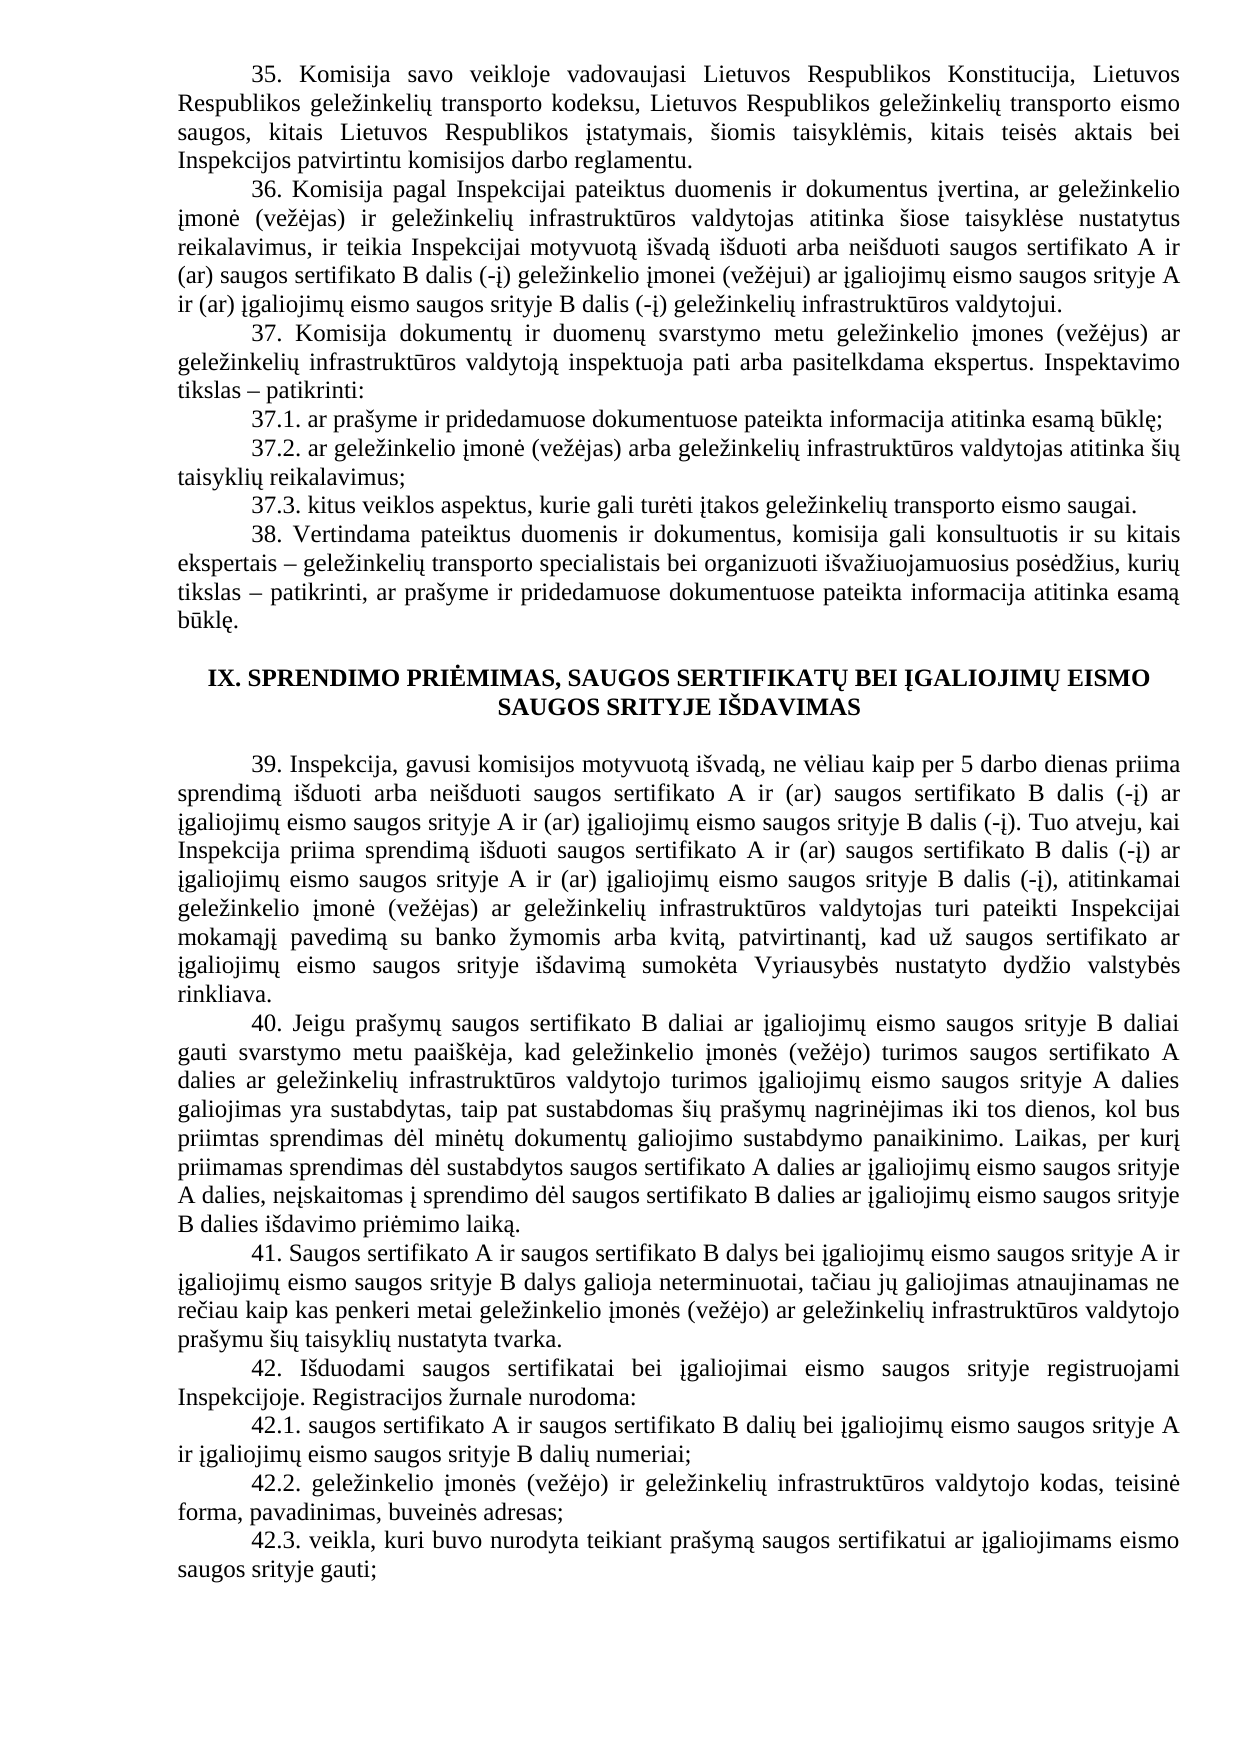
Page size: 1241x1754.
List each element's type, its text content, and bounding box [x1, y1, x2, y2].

text 42.2. geležinkelio įmonės (vežėjo) ir geležinkelių infrastruktūros valdytojo kodas, teisinė forma, pavadinimas, buveinės adresas; [177, 1468, 1181, 1525]
text 42. Išduodami saugos sertifikatai bei įgaliojimai eismo saugos srityje registruojami Inspekcijoje. Registracijos žurnale nurodoma: [177, 1353, 1181, 1410]
text 41. Saugos sertifikato A ir saugos sertifikato B dalys bei įgaliojimų eismo saugos srityje A ir įgaliojimų eismo saugos srityje B dalys galioja neterminuotai, tačiau jų galiojimas atnaujinamas ne rečiau kaip kas penkeri metai geležinkelio įmonės (vežėjo) ar geležinkelių infrastruktūros valdytojo prašymu šių taisyklių nustatyta tvarka. [177, 1238, 1181, 1353]
text 37.1. ar prašyme ir pridedamuose dokumentuose pateikta informacija atitinka esamą būklę; [177, 404, 1181, 433]
text 37.3. kitus veiklos aspektus, kurie gali turėti įtakos geležinkelių transporto eismo saugai. [177, 490, 1181, 519]
text 35. Komisija savo veikloje vadovaujasi Lietuvos Respublikos Konstitucija, Lietuvos Respublikos geležinkelių transporto kodeksu, Lietuvos Respublikos geležinkelių transporto eismo saugos, kitais Lietuvos Respublikos įstatymais, šiomis taisyklėmis, kitais teisės aktais bei Inspekcijos patvirtintu komisijos darbo reglamentu. [177, 59, 1181, 174]
text 40. Jeigu prašymų saugos sertifikato B daliai ar įgaliojimų eismo saugos srityje B daliai gauti svarstymo metu paaiškėja, kad geležinkelio įmonės (vežėjo) turimos saugos sertifikato A dalies ar geležinkelių infrastruktūros valdytojo turimos įgaliojimų eismo saugos srityje A dalies galiojimas yra sustabdytas, taip pat sustabdomas šių prašymų nagrinėjimas iki tos dienos, kol bus priimtas sprendimas dėl minėtų dokumentų galiojimo sustabdymo panaikinimo. Laikas, per kurį priimamas sprendimas dėl sustabdytos saugos sertifikato A dalies ar įgaliojimų eismo saugos srityje A dalies, neįskaitomas į sprendimo dėl saugos sertifikato B dalies ar įgaliojimų eismo saugos srityje B dalies išdavimo priėmimo laiką. [177, 1008, 1181, 1238]
text 39. Inspekcija, gavusi komisijos motyvuotą išvadą, ne vėliau kaip per 5 darbo dienas priima sprendimą išduoti arba neišduoti saugos sertifikato A ir (ar) saugos sertifikato B dalis (-į) ar įgaliojimų eismo saugos srityje A ir (ar) įgaliojimų eismo saugos srityje B dalis (-į). Tuo atveju, kai Inspekcija priima sprendimą išduoti saugos sertifikato A ir (ar) saugos sertifikato B dalis (-į) ar įgaliojimų eismo saugos srityje A ir (ar) įgaliojimų eismo saugos srityje B dalis (-į), atitinkamai geležinkelio įmonė (vežėjas) ar geležinkelių infrastruktūros valdytojas turi pateikti Inspekcijai mokamąjį pavedimą su banko žymomis arba kvitą, patvirtinantį, kad už saugos sertifikato ar įgaliojimų eismo saugos srityje išdavimą sumokėta Vyriausybės nustatyto dydžio valstybės rinkliava. [177, 749, 1181, 1008]
text 38. Vertindama pateiktus duomenis ir dokumentus, komisija gali konsultuotis ir su kitais ekspertais – geležinkelių transporto specialistais bei organizuoti išvažiuojamuosius posėdžius, kurių tikslas – patikrinti, ar prašyme ir pridedamuose dokumentuose pateikta informacija atitinka esamą būklę. [177, 519, 1181, 634]
text ix. SPRENDIMO PRIĖMIMAS, SAUGOS SERTIFIKATŲ bei įgaliojimų eismo saugos srityje IŠDAVIMAS [177, 663, 1181, 720]
text 42.3. veikla, kuri buvo nurodyta teikiant prašymą saugos sertifikatui ar įgaliojimams eismo saugos srityje gauti; [177, 1525, 1181, 1583]
text 36. Komisija pagal Inspekcijai pateiktus duomenis ir dokumentus įvertina, ar geležinkelio įmonė (vežėjas) ir geležinkelių infrastruktūros valdytojas atitinka šiose taisyklėse nustatytus reikalavimus, ir teikia Inspekcijai motyvuotą išvadą išduoti arba neišduoti saugos sertifikato A ir (ar) saugos sertifikato B dalis (-į) geležinkelio įmonei (vežėjui) ar įgaliojimų eismo saugos srityje A ir (ar) įgaliojimų eismo saugos srityje B dalis (-į) geležinkelių infrastruktūros valdytojui. [177, 174, 1181, 318]
text 37. Komisija dokumentų ir duomenų svarstymo metu geležinkelio įmones (vežėjus) ar geležinkelių infrastruktūros valdytoją inspektuoja pati arba pasitelkdama ekspertus. Inspektavimo tikslas – patikrinti: [177, 318, 1181, 404]
text 37.2. ar geležinkelio įmonė (vežėjas) arba geležinkelių infrastruktūros valdytojas atitinka šių taisyklių reikalavimus; [177, 433, 1181, 490]
text 42.1. saugos sertifikato A ir saugos sertifikato B dalių bei įgaliojimų eismo saugos srityje A ir įgaliojimų eismo saugos srityje B dalių numeriai; [177, 1410, 1181, 1468]
